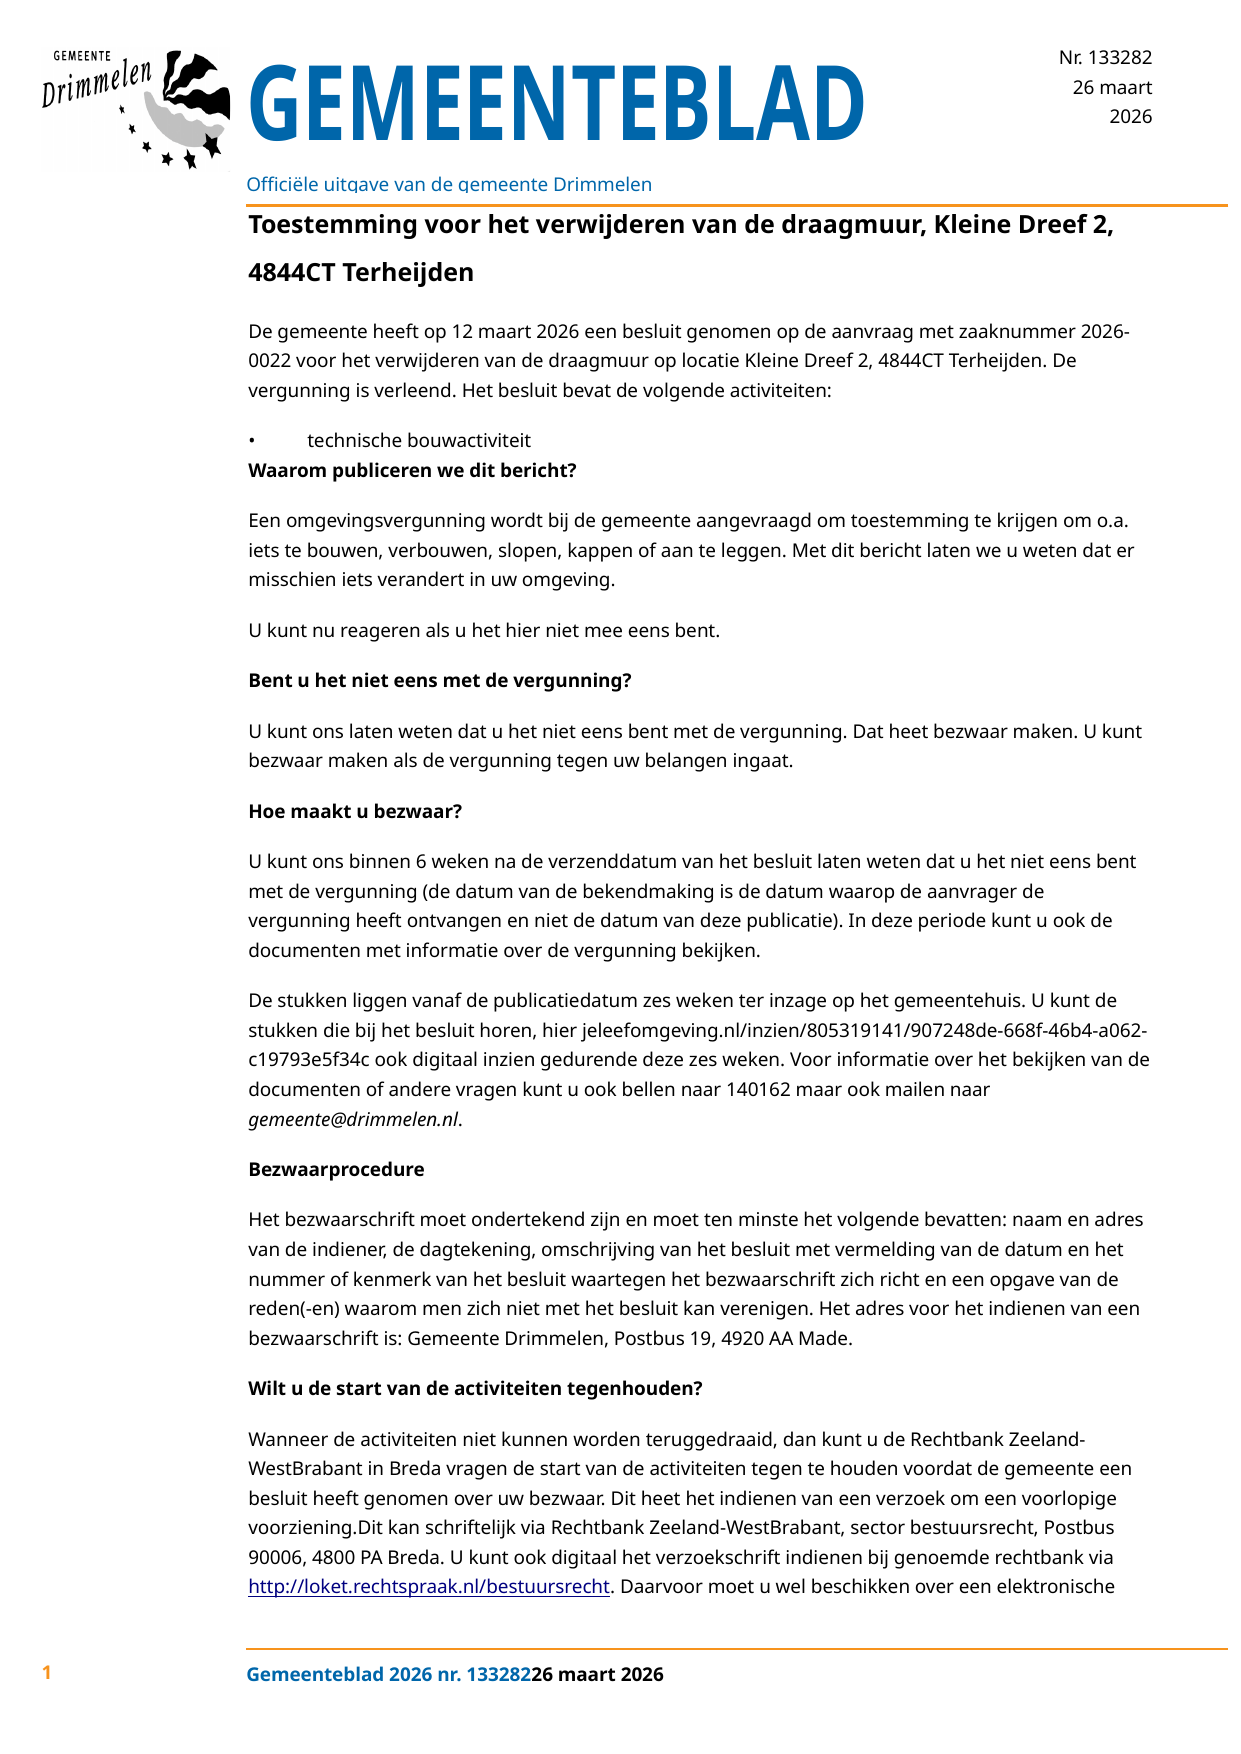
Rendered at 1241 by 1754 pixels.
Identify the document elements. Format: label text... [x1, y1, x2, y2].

text U kunt ons binnen 6 weken na de verzenddatum van het besluit laten weten dat u het niet eens bent met de vergunning (de datum van de bekendmaking is de datum waarop de aanvrager de vergunning heeft ontvangen en niet de datum van deze publicatie). In deze periode kunt u ook de documenten met informatie over de vergunning bekijken. [248, 848, 1152, 963]
text De stukken liggen vanaf de publicatiedatum zes weken ter inzage op het gemeentehuis. U kunt de stukken die bij het besluit horen, hier jeleefomgeving.nl/inzien/805319141/907248de-668f-46b4-a062-c19793e5f34c ook digitaal inzien gedurende deze zes weken. Voor informatie over het bekijken van de documenten of andere vragen kunt u ook bellen naar 140162 maar ook mailen naar gemeente@drimmelen.nl. [248, 987, 1152, 1132]
text Hoe maakt u bezwaar? [248, 798, 1152, 824]
list technische bouwactiviteit [248, 427, 1152, 453]
text U kunt ons laten weten dat u het niet eens bent met de vergunning. Dat heet bezwaar maken. U kunt bezwaar maken als de vergunning tegen uw belangen ingaat. [248, 718, 1152, 773]
text Waarom publiceren we dit bericht? [248, 457, 1152, 483]
text Wilt u de start van de activiteiten tegenhouden? [248, 1375, 1152, 1401]
text De gemeente heeft op 12 maart 2026 een besluit genomen op de aanvraag met zaaknummer 2026-0022 voor het verwijderen van de draagmuur op locatie Kleine Dreef 2, 4844CT Terheijden. De vergunning is verleend. Het besluit bevat de volgende activiteiten: [248, 318, 1152, 403]
text Bezwaarprocedure [248, 1156, 1152, 1182]
text Een omgevingsvergunning wordt bij de gemeente aangevraagd om toestemming te krijgen om o.a. iets te bouwen, verbouwen, slopen, kappen of aan te leggen. Met dit bericht laten we u weten dat er misschien iets verandert in uw omgeving. [248, 507, 1152, 592]
text Toestemming voor het verwijderen van de draagmuur, Kleine Dreef 2, 4844CT Terheijden [248, 207, 1152, 288]
text Bent u het niet eens met de vergunning? [248, 667, 1152, 693]
text U kunt nu reageren als u het hier niet mee eens bent. [248, 617, 1152, 643]
text Het bezwaarschrift moet ondertekend zijn en moet ten minste het volgende bevatten: naam en adres van de indiener, de dagtekening, omschrijving van het besluit met vermelding van de datum en het nummer of kenmerk van het besluit waartegen het bezwaarschrift zich richt en een opgave van de reden(-en) waarom men zich niet met het besluit kan verenigen. Het adres voor het indienen van een bezwaarschrift is: Gemeente Drimmelen, Postbus 19, 4920 AA Made. [248, 1207, 1152, 1351]
picture [41, 47, 231, 172]
text Wanneer de activiteiten niet kunnen worden teruggedraaid, dan kunt u de Rechtbank Zeeland-WestBrabant in Breda vragen de start van de activiteiten tegen te houden voordat de gemeente een besluit heeft genomen over uw bezwaar. Dit heet het indienen van een verzoek om een voorlopige voorziening.Dit kan schriftelijk via Rechtbank Zeeland-WestBrabant, sector bestuursrecht, Postbus 90006, 4800 PA Breda. U kunt ook digitaal het verzoekschrift indienen bij genoemde rechtbank via http://loket.rechtspraak.nl/bestuursrecht. Daarvoor moet u wel beschikken over een elektronische [248, 1426, 1152, 1599]
